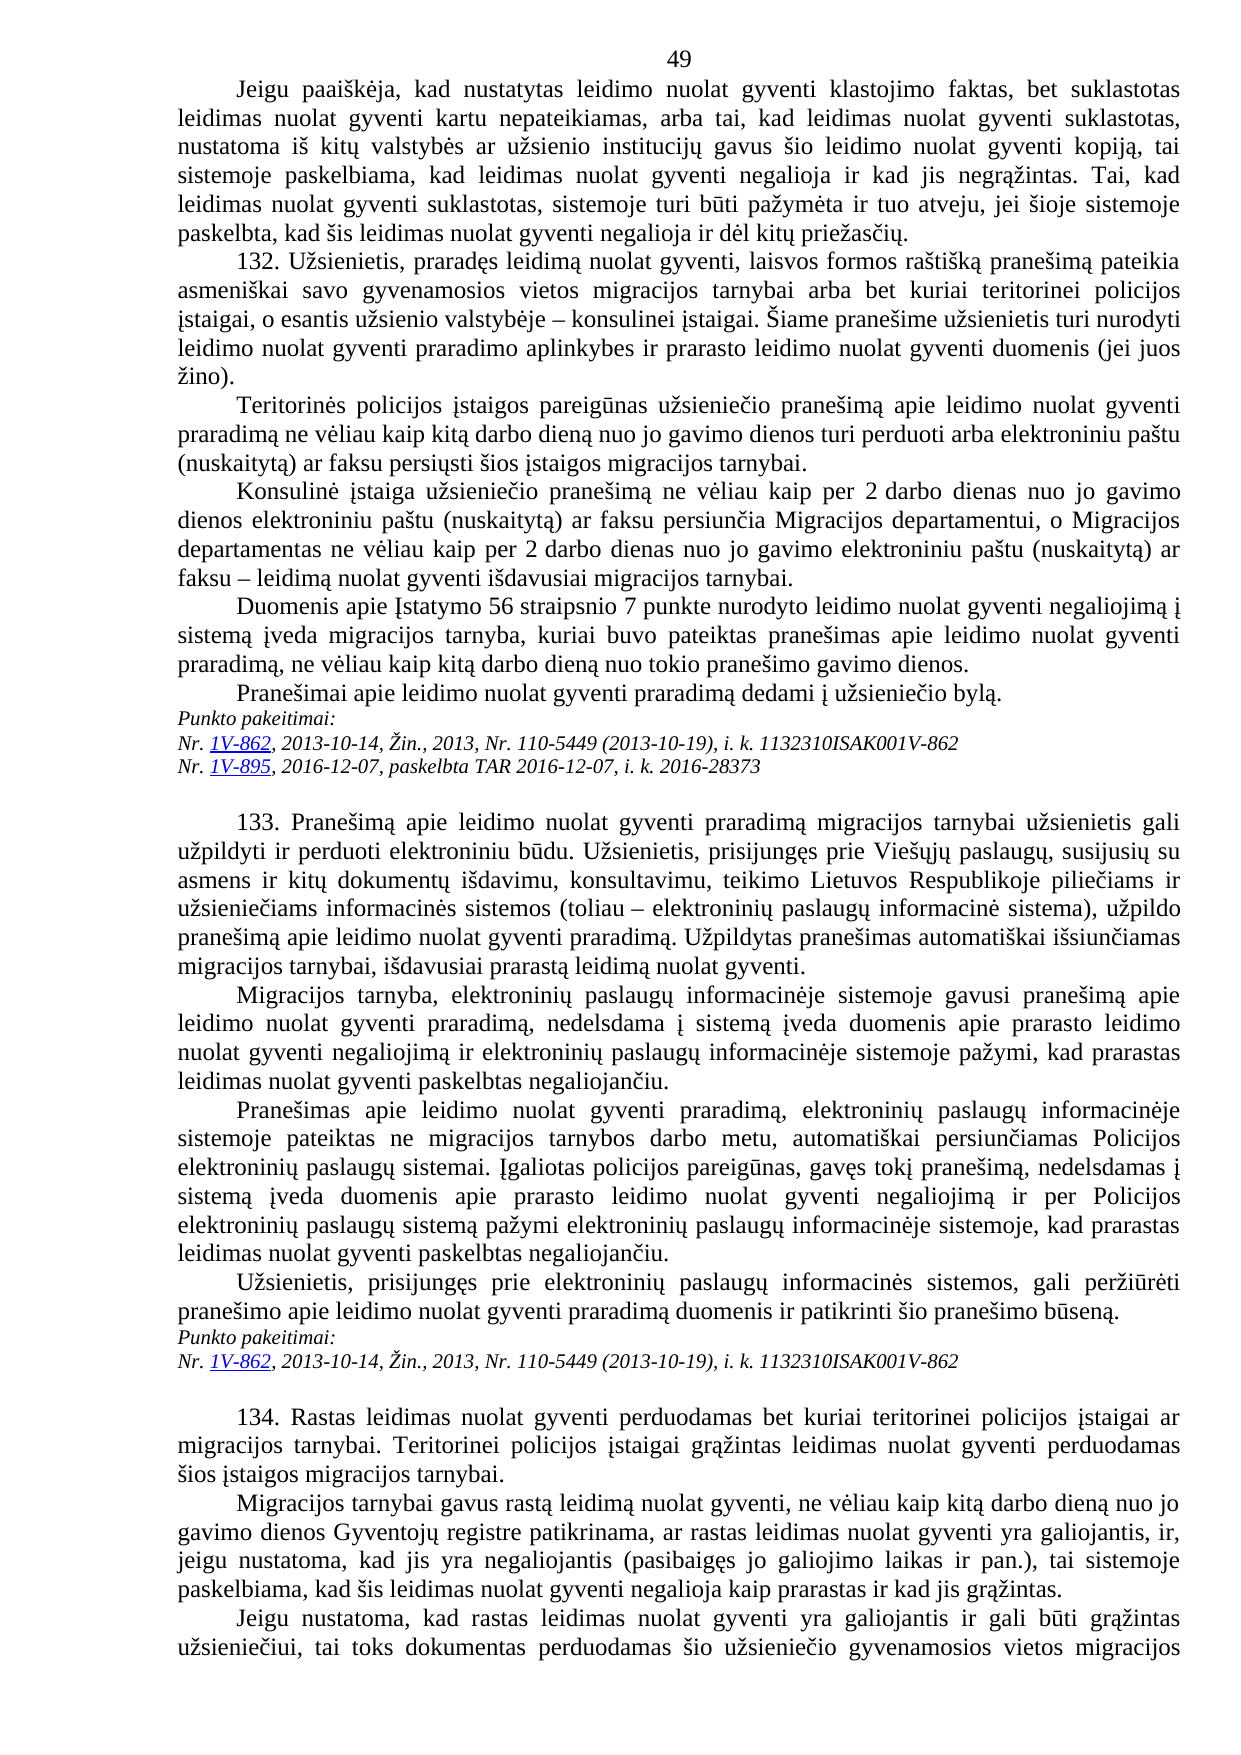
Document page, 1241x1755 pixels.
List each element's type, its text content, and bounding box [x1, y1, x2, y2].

text Punkto pakeitimai: [177, 706, 1181, 730]
text Pranešimas apie leidimo nuolat gyventi praradimą, elektroninių paslaugų informacinėje sistemoje pateiktas ne migracijos tarnybos darbo metu, automatiškai persiunčiamas Policijos elektroninių paslaugų sistemai. Įgaliotas policijos pareigūnas, gavęs tokį pranešimą, nedelsdamas į sistemą įveda duomenis apie prarasto leidimo nuolat gyventi negaliojimą ir per Policijos elektroninių paslaugų sistemą pažymi elektroninių paslaugų informacinėje sistemoje, kad prarastas leidimas nuolat gyventi paskelbtas negaliojančiu. [177, 1095, 1181, 1267]
text 134. Rastas leidimas nuolat gyventi perduodamas bet kuriai teritorinei policijos įstaigai ar migracijos tarnybai. Teritorinei policijos įstaigai grąžintas leidimas nuolat gyventi perduodamas šios įstaigos migracijos tarnybai. [177, 1402, 1181, 1488]
text Nr. 1V-895, 2016-12-07, paskelbta TAR 2016-12-07, i. k. 2016-28373 [177, 754, 1181, 778]
text Pranešimai apie leidimo nuolat gyventi praradimą dedami į užsieniečio bylą. [177, 678, 1181, 706]
text Nr. 1V-862, 2013-10-14, Žin., 2013, Nr. 110-5449 (2013-10-19), i. k. 1132310ISAK001V-862 [177, 730, 1181, 754]
text Migracijos tarnyba, elektroninių paslaugų informacinėje sistemoje gavusi pranešimą apie leidimo nuolat gyventi praradimą, nedelsdama į sistemą įveda duomenis apie prarasto leidimo nuolat gyventi negaliojimą ir elektroninių paslaugų informacinėje sistemoje pažymi, kad prarastas leidimas nuolat gyventi paskelbtas negaliojančiu. [177, 980, 1181, 1095]
text Teritorinės policijos įstaigos pareigūnas užsieniečio pranešimą apie leidimo nuolat gyventi praradimą ne vėliau kaip kitą darbo dieną nuo jo gavimo dienos turi perduoti arba elektroniniu paštu (nuskaitytą) ar faksu persiųsti šios įstaigos migracijos tarnybai. [177, 390, 1181, 476]
text Jeigu nustatoma, kad rastas leidimas nuolat gyventi yra galiojantis ir gali būti grąžintas užsieniečiui, tai toks dokumentas perduodamas šio užsieniečio gyvenamosios vietos migracijos [177, 1603, 1181, 1660]
text Konsulinė įstaiga užsieniečio pranešimą ne vėliau kaip per 2 darbo dienas nuo jo gavimo dienos elektroniniu paštu (nuskaitytą) ar faksu persiunčia Migracijos departamentui, o Migracijos departamentas ne vėliau kaip per 2 darbo dienas nuo jo gavimo elektroniniu paštu (nuskaitytą) ar faksu – leidimą nuolat gyventi išdavusiai migracijos tarnybai. [177, 476, 1181, 591]
text Duomenis apie Įstatymo 56 straipsnio 7 punkte nurodyto leidimo nuolat gyventi negaliojimą į sistemą įveda migracijos tarnyba, kuriai buvo pateiktas pranešimas apie leidimo nuolat gyventi praradimą, ne vėliau kaip kitą darbo dieną nuo tokio pranešimo gavimo dienos. [177, 591, 1181, 678]
text Užsienietis, prisijungęs prie elektroninių paslaugų informacinės sistemos, gali peržiūrėti pranešimo apie leidimo nuolat gyventi praradimą duomenis ir patikrinti šio pranešimo būseną. [177, 1267, 1181, 1325]
text Punkto pakeitimai: [177, 1325, 1181, 1349]
text Nr. 1V-862, 2013-10-14, Žin., 2013, Nr. 110-5449 (2013-10-19), i. k. 1132310ISAK001V-862 [177, 1349, 1181, 1373]
text Migracijos tarnybai gavus rastą leidimą nuolat gyventi, ne vėliau kaip kitą darbo dieną nuo jo gavimo dienos Gyventojų registre patikrinama, ar rastas leidimas nuolat gyventi yra galiojantis, ir, jeigu nustatoma, kad jis yra negaliojantis (pasibaigęs jo galiojimo laikas ir pan.), tai sistemoje paskelbiama, kad šis leidimas nuolat gyventi negalioja kaip prarastas ir kad jis grąžintas. [177, 1488, 1181, 1603]
text Jeigu paaiškėja, kad nustatytas leidimo nuolat gyventi klastojimo faktas, bet suklastotas leidimas nuolat gyventi kartu nepateikiamas, arba tai, kad leidimas nuolat gyventi suklastotas, nustatoma iš kitų valstybės ar užsienio institucijų gavus šio leidimo nuolat gyventi kopiją, tai sistemoje paskelbiama, kad leidimas nuolat gyventi negalioja ir kad jis negrąžintas. Tai, kad leidimas nuolat gyventi suklastotas, sistemoje turi būti pažymėta ir tuo atveju, jei šioje sistemoje paskelbta, kad šis leidimas nuolat gyventi negalioja ir dėl kitų priežasčių. [177, 74, 1181, 246]
text 132. Užsienietis, praradęs leidimą nuolat gyventi, laisvos formos raštišką pranešimą pateikia asmeniškai savo gyvenamosios vietos migracijos tarnybai arba bet kuriai teritorinei policijos įstaigai, o esantis užsienio valstybėje – konsulinei įstaigai. Šiame pranešime užsienietis turi nurodyti leidimo nuolat gyventi praradimo aplinkybes ir prarasto leidimo nuolat gyventi duomenis (jei juos žino). [177, 246, 1181, 390]
text 133. Pranešimą apie leidimo nuolat gyventi praradimą migracijos tarnybai užsienietis gali užpildyti ir perduoti elektroniniu būdu. Užsienietis, prisijungęs prie Viešųjų paslaugų, susijusių su asmens ir kitų dokumentų išdavimu, konsultavimu, teikimo Lietuvos Respublikoje piliečiams ir užsieniečiams informacinės sistemos (toliau – elektroninių paslaugų informacinė sistema), užpildo pranešimą apie leidimo nuolat gyventi praradimą. Užpildytas pranešimas automatiškai išsiunčiamas migracijos tarnybai, išdavusiai prarastą leidimą nuolat gyventi. [177, 807, 1181, 980]
